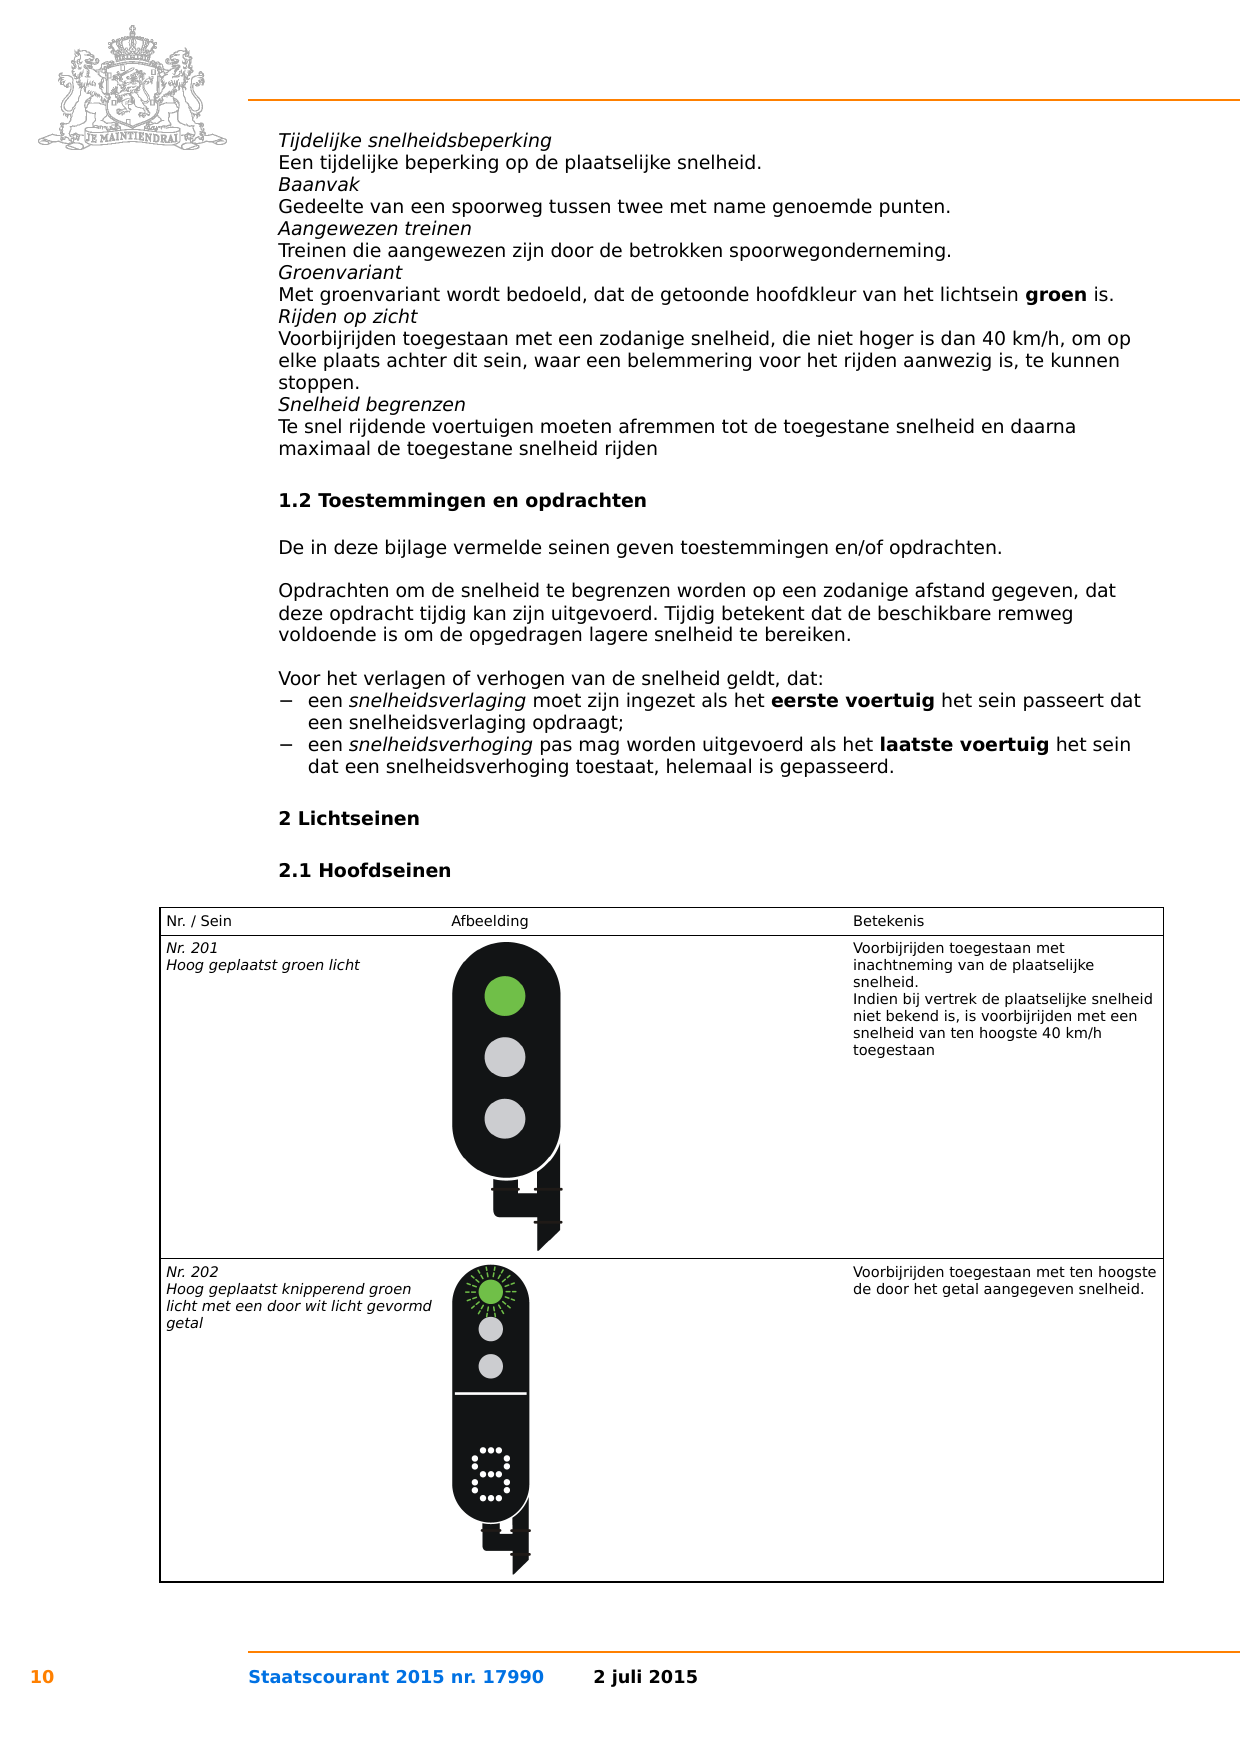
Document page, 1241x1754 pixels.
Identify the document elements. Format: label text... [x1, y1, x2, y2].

text Treinen die aangewezen zijn door de betrokken spoorwegonderneming. [278, 240, 1163, 262]
text − een snelheidsverlaging moet zijn ingezet als het eerste voertuig het sein passeert dat een snelheidsverlaging opdraagt; [278, 690, 1163, 734]
table_cell [445, 936, 847, 1258]
subtitle 2.1 Hoofdseinen [278, 860, 1163, 882]
text − een snelheidsverhoging pas mag worden uitgevoerd als het laatste voertuig het sein dat een snelheidsverhoging toestaat, helemaal is gepasseerd. [278, 734, 1163, 778]
text Aangewezen treinen [278, 218, 1163, 240]
table_header Nr. / Sein [161, 908, 445, 934]
subtitle 1.2 Toestemmingen en opdrachten [278, 489, 1163, 512]
picture [38, 25, 227, 150]
text Rijden op zicht [278, 306, 1163, 328]
text Te snel rijdende voertuigen moeten afremmen tot de toegestane snelheid en daarna maximaal de toegestane snelheid rijden [278, 416, 1163, 459]
picture [451, 1263, 534, 1577]
table_cell Voorbijrijden toegestaan met inachtneming van de plaatselijke snelheid. Indien bij vertrek de plaatselijke snelheid niet bekend is, is voorbijrijden met een snelheid van ten hoogste 40 km/h toegestaan [847, 936, 1163, 1258]
table_cell Nr. 202 Hoog geplaatst knipperend groen licht met een door wit licht gevormd getal [161, 1259, 445, 1581]
text Voorbijrijden toegestaan met een zodanige snelheid, die niet hoger is dan 40 km/h, om op elke plaats achter dit sein, waar een belemmering voor het rijden aanwezig is, te kunnen stoppen. [278, 328, 1163, 394]
table_cell Nr. 201 Hoog geplaatst groen licht [161, 936, 445, 1258]
subtitle 2 Lichtseinen [278, 808, 1163, 830]
text Baanvak [278, 174, 1163, 196]
text De in deze bijlage vermelde seinen geven toestemmingen en/of opdrachten. [278, 537, 1163, 558]
table_cell Voorbijrijden toegestaan met ten hoogste de door het getal aangegeven snelheid. [847, 1259, 1163, 1581]
table_cell [445, 1259, 847, 1581]
text Gedeelte van een spoorweg tussen twee met name genoemde punten. [278, 196, 1163, 218]
text Groenvariant [278, 262, 1163, 284]
picture [451, 940, 564, 1254]
text Opdrachten om de snelheid te begrenzen worden op een zodanige afstand gegeven, dat deze opdracht tijdig kan zijn uitgevoerd. Tijdig betekent dat de beschikbare remweg voldoende is om de opgedragen lagere snelheid te bereiken. [278, 580, 1163, 646]
text Tijdelijke snelheidsbeperking [278, 130, 1163, 152]
table_header Afbeelding [445, 908, 847, 934]
table_header Betekenis [847, 908, 1163, 934]
text Snelheid begrenzen [278, 394, 1163, 416]
text Een tijdelijke beperking op de plaatselijke snelheid. [278, 152, 1163, 174]
text Voor het verlagen of verhogen van de snelheid geldt, dat: [278, 668, 1163, 690]
text Met groenvariant wordt bedoeld, dat de getoonde hoofdkleur van het lichtsein groen is. [278, 284, 1163, 306]
